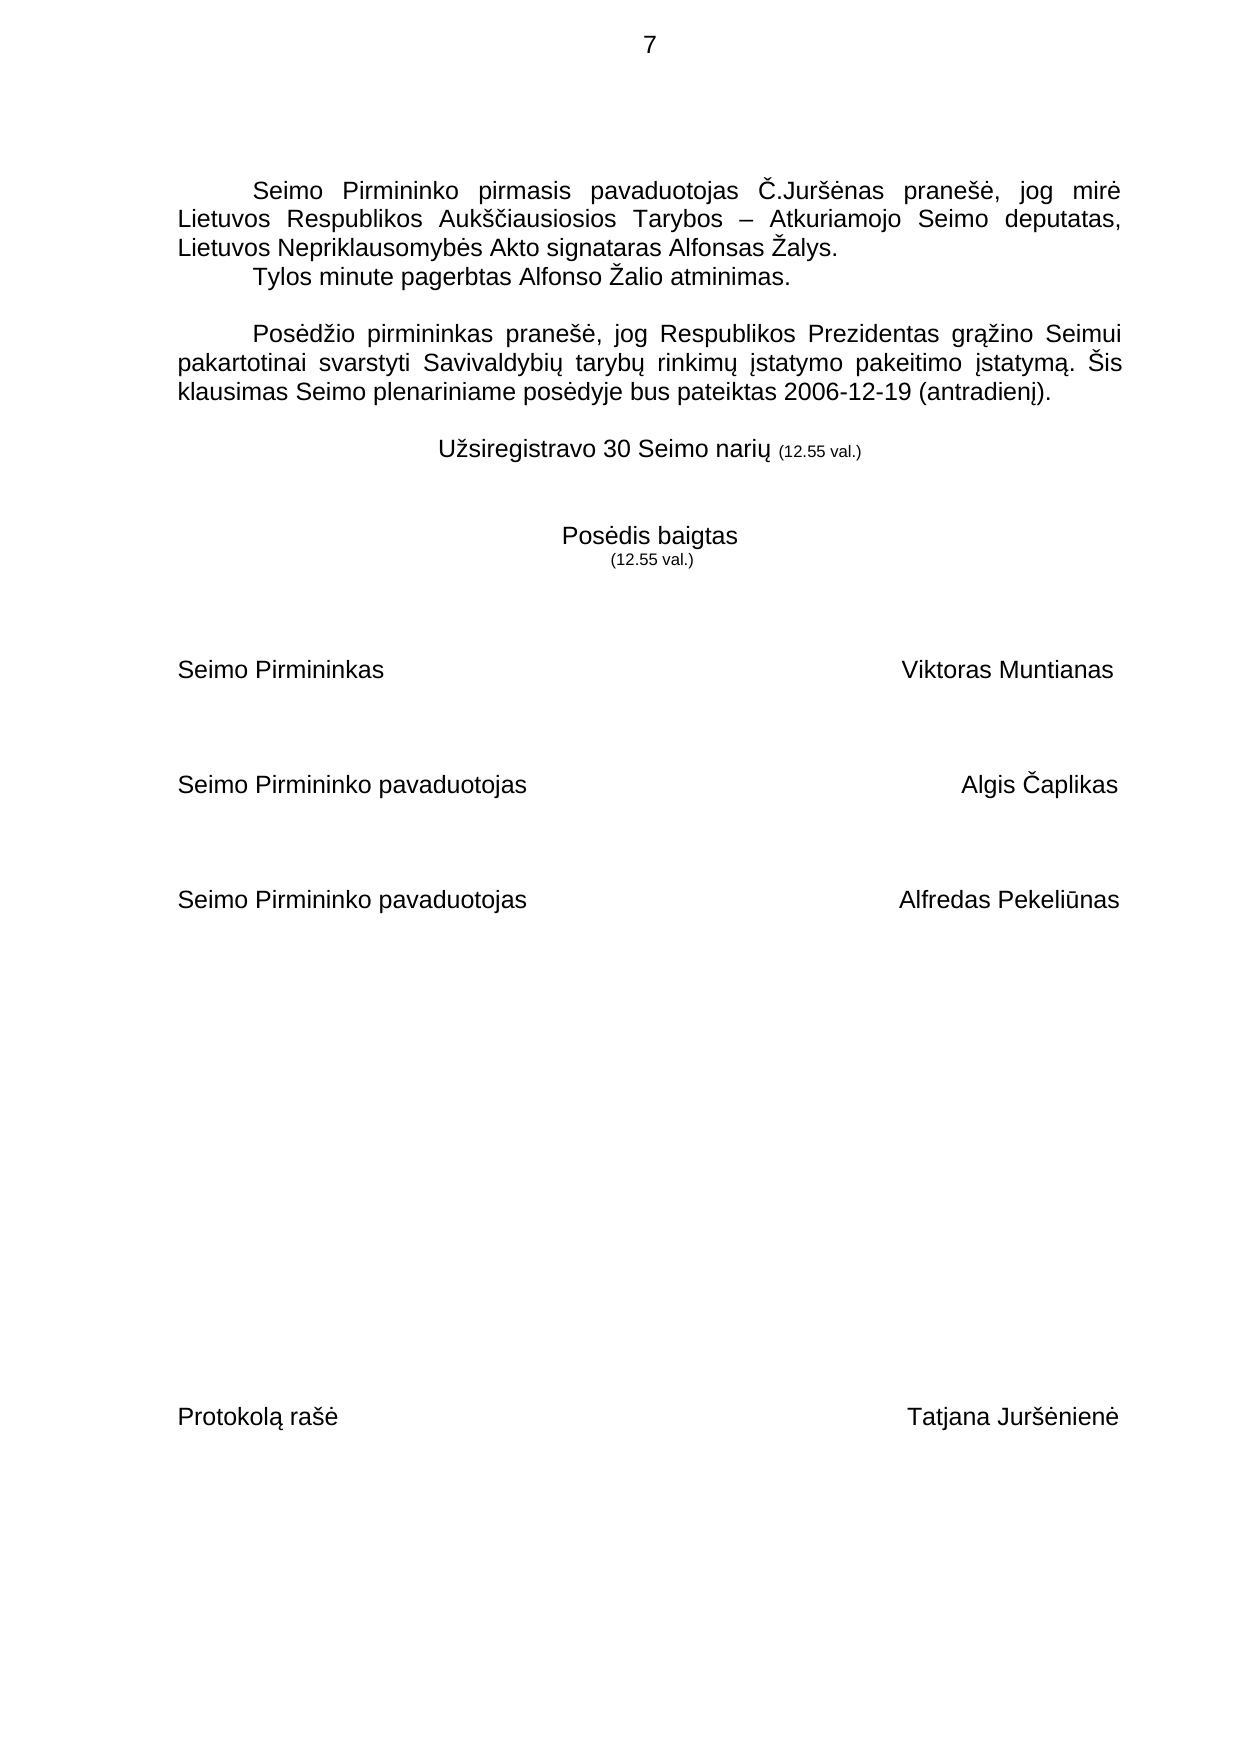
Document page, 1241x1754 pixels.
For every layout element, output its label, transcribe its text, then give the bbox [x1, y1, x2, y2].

text Posėdis baigtas [177, 521, 1122, 549]
text Seimo Pirmininko pirmasis pavaduotojas Č.Juršėnas pranešė, jog mirė Lietuvos Respublikos Aukščiausiosios Tarybos – Atkuriamojo Seimo deputatas, Lietuvos Nepriklausomybės Akto signataras Alfonsas Žalys. [177, 176, 1122, 262]
text Posėdžio pirmininkas pranešė, jog Respublikos Prezidentas grąžino Seimui pakartotinai svarstyti Savivaldybių tarybų rinkimų įstatymo pakeitimo įstatymą. Šis klausimas Seimo plenariniame posėdyje bus pateiktas 2006-12-19 (antradienį). [177, 319, 1122, 406]
text Seimo Pirmininkas Viktoras Muntianas [177, 655, 1122, 683]
text Užsiregistravo 30 Seimo narių (12.55 val.) [177, 434, 1122, 463]
text (12.55 val.) [177, 549, 1122, 568]
text Tylos minute pagerbtas Alfonso Žalio atminimas. [177, 262, 1122, 291]
text Seimo Pirmininko pavaduotojas Algis Čaplikas [177, 770, 1122, 798]
text Protokolą rašė Tatjana Juršėnienė [177, 1402, 1122, 1431]
text Seimo Pirmininko pavaduotojas Alfredas Pekeliūnas [177, 885, 1122, 913]
